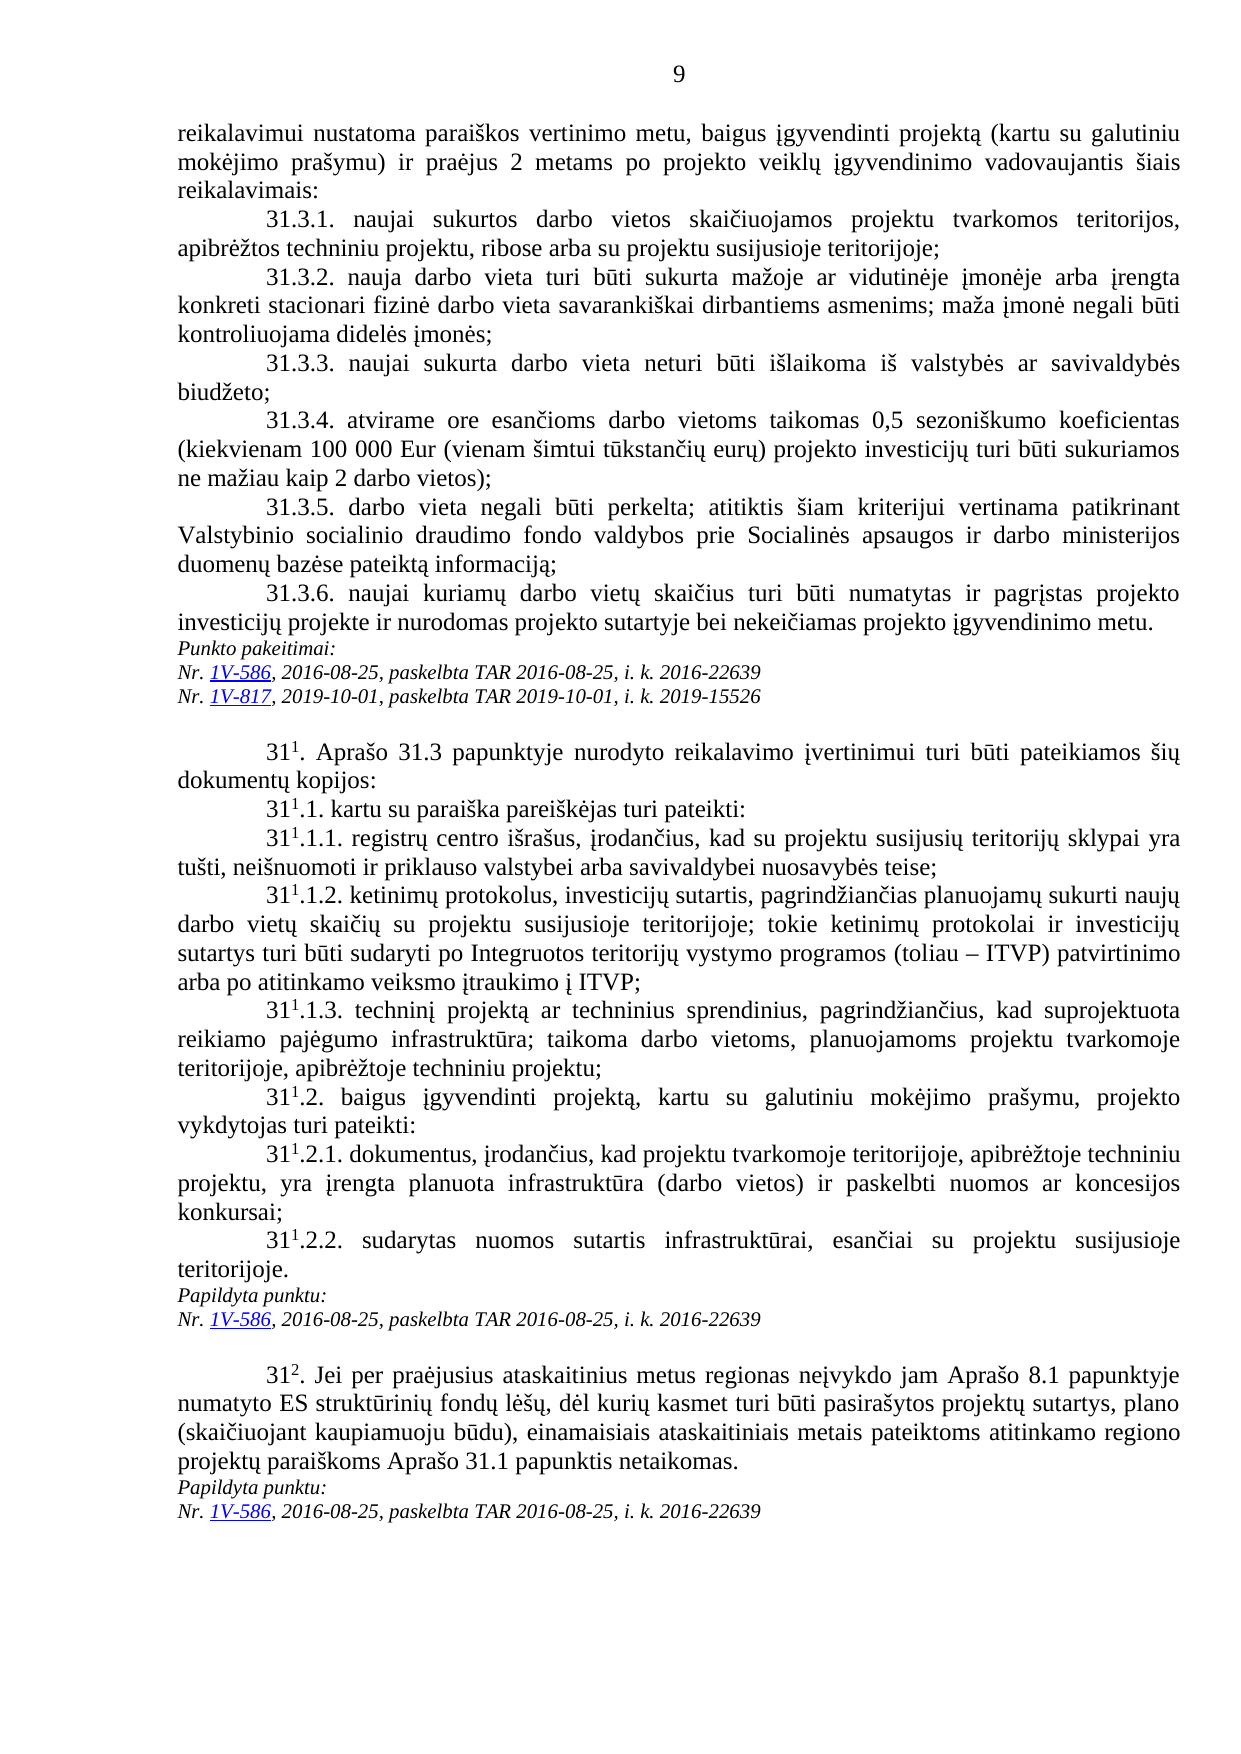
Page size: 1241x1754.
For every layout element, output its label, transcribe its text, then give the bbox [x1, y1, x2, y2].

text reikalavimui nustatoma paraiškos vertinimo metu, baigus įgyvendinti projektą (kartu su galutiniu mokėjimo prašymu) ir praėjus 2 metams po projekto veiklų įgyvendinimo vadovaujantis šiais reikalavimais: [177, 118, 1181, 204]
text 31.3.2. nauja darbo vieta turi būti sukurta mažoje ar vidutinėje įmonėje arba įrengta konkreti stacionari fizinė darbo vieta savarankiškai dirbantiems asmenims; maža įmonė negali būti kontroliuojama didelės įmonės; [177, 262, 1181, 348]
text 311.2.2. sudarytas nuomos sutartis infrastruktūrai, esančiai su projektu susijusioje teritorijoje. [177, 1225, 1181, 1283]
text Papildyta punktu: [177, 1475, 1181, 1499]
text Nr. 1V-586, 2016-08-25, paskelbta TAR 2016-08-25, i. k. 2016-22639 [177, 1307, 1181, 1331]
text 311.1.3. techninį projektą ar techninius sprendinius, pagrindžiančius, kad suprojektuota reikiamo pajėgumo infrastruktūra; taikoma darbo vietoms, planuojamoms projektu tvarkomoje teritorijoje, apibrėžtoje techniniu projektu; [177, 995, 1181, 1082]
text 31.3.1. naujai sukurtos darbo vietos skaičiuojamos projektu tvarkomos teritorijos, apibrėžtos techniniu projektu, ribose arba su projektu susijusioje teritorijoje; [177, 204, 1181, 262]
text Nr. 1V-817, 2019-10-01, paskelbta TAR 2019-10-01, i. k. 2019-15526 [177, 684, 1181, 708]
text Nr. 1V-586, 2016-08-25, paskelbta TAR 2016-08-25, i. k. 2016-22639 [177, 660, 1181, 684]
text 311. Aprašo 31.3 papunktyje nurodyto reikalavimo įvertinimui turi būti pateikiamos šių dokumentų kopijos: [177, 737, 1181, 794]
text 311.1.2. ketinimų protokolus, investicijų sutartis, pagrindžiančias planuojamų sukurti naujų darbo vietų skaičių su projektu susijusioje teritorijoje; tokie ketinimų protokolai ir investicijų sutartys turi būti sudaryti po Integruotos teritorijų vystymo programos (toliau – ITVP) patvirtinimo arba po atitinkamo veiksmo įtraukimo į ITVP; [177, 880, 1181, 995]
text 311.1. kartu su paraiška pareiškėjas turi pateikti: [177, 794, 1181, 823]
text 31.3.6. naujai kuriamų darbo vietų skaičius turi būti numatytas ir pagrįstas projekto investicijų projekte ir nurodomas projekto sutartyje bei nekeičiamas projekto įgyvendinimo metu. [177, 578, 1181, 636]
text 311.1.1. registrų centro išrašus, įrodančius, kad su projektu susijusių teritorijų sklypai yra tušti, neišnuomoti ir priklauso valstybei arba savivaldybei nuosavybės teise; [177, 823, 1181, 880]
text 312. Jei per praėjusius ataskaitinius metus regionas neįvykdo jam Aprašo 8.1 papunktyje numatyto ES struktūrinių fondų lėšų, dėl kurių kasmet turi būti pasirašytos projektų sutartys, plano (skaičiuojant kaupiamuoju būdu), einamaisiais ataskaitiniais metais pateiktoms atitinkamo regiono projektų paraiškoms Aprašo 31.1 papunktis netaikomas. [177, 1360, 1181, 1475]
text Papildyta punktu: [177, 1283, 1181, 1307]
text Punkto pakeitimai: [177, 636, 1181, 660]
text 31.3.3. naujai sukurta darbo vieta neturi būti išlaikoma iš valstybės ar savivaldybės biudžeto; [177, 348, 1181, 406]
text 31.3.5. darbo vieta negali būti perkelta; atitiktis šiam kriterijui vertinama patikrinant Valstybinio socialinio draudimo fondo valdybos prie Socialinės apsaugos ir darbo ministerijos duomenų bazėse pateiktą informaciją; [177, 492, 1181, 578]
text 311.2. baigus įgyvendinti projektą, kartu su galutiniu mokėjimo prašymu, projekto vykdytojas turi pateikti: [177, 1082, 1181, 1139]
text 311.2.1. dokumentus, įrodančius, kad projektu tvarkomoje teritorijoje, apibrėžtoje techniniu projektu, yra įrengta planuota infrastruktūra (darbo vietos) ir paskelbti nuomos ar koncesijos konkursai; [177, 1139, 1181, 1225]
text 31.3.4. atvirame ore esančioms darbo vietoms taikomas 0,5 sezoniškumo koeficientas (kiekvienam 100 000 Eur (vienam šimtui tūkstančių eurų) projekto investicijų turi būti sukuriamos ne mažiau kaip 2 darbo vietos); [177, 406, 1181, 492]
text Nr. 1V-586, 2016-08-25, paskelbta TAR 2016-08-25, i. k. 2016-22639 [177, 1499, 1181, 1523]
